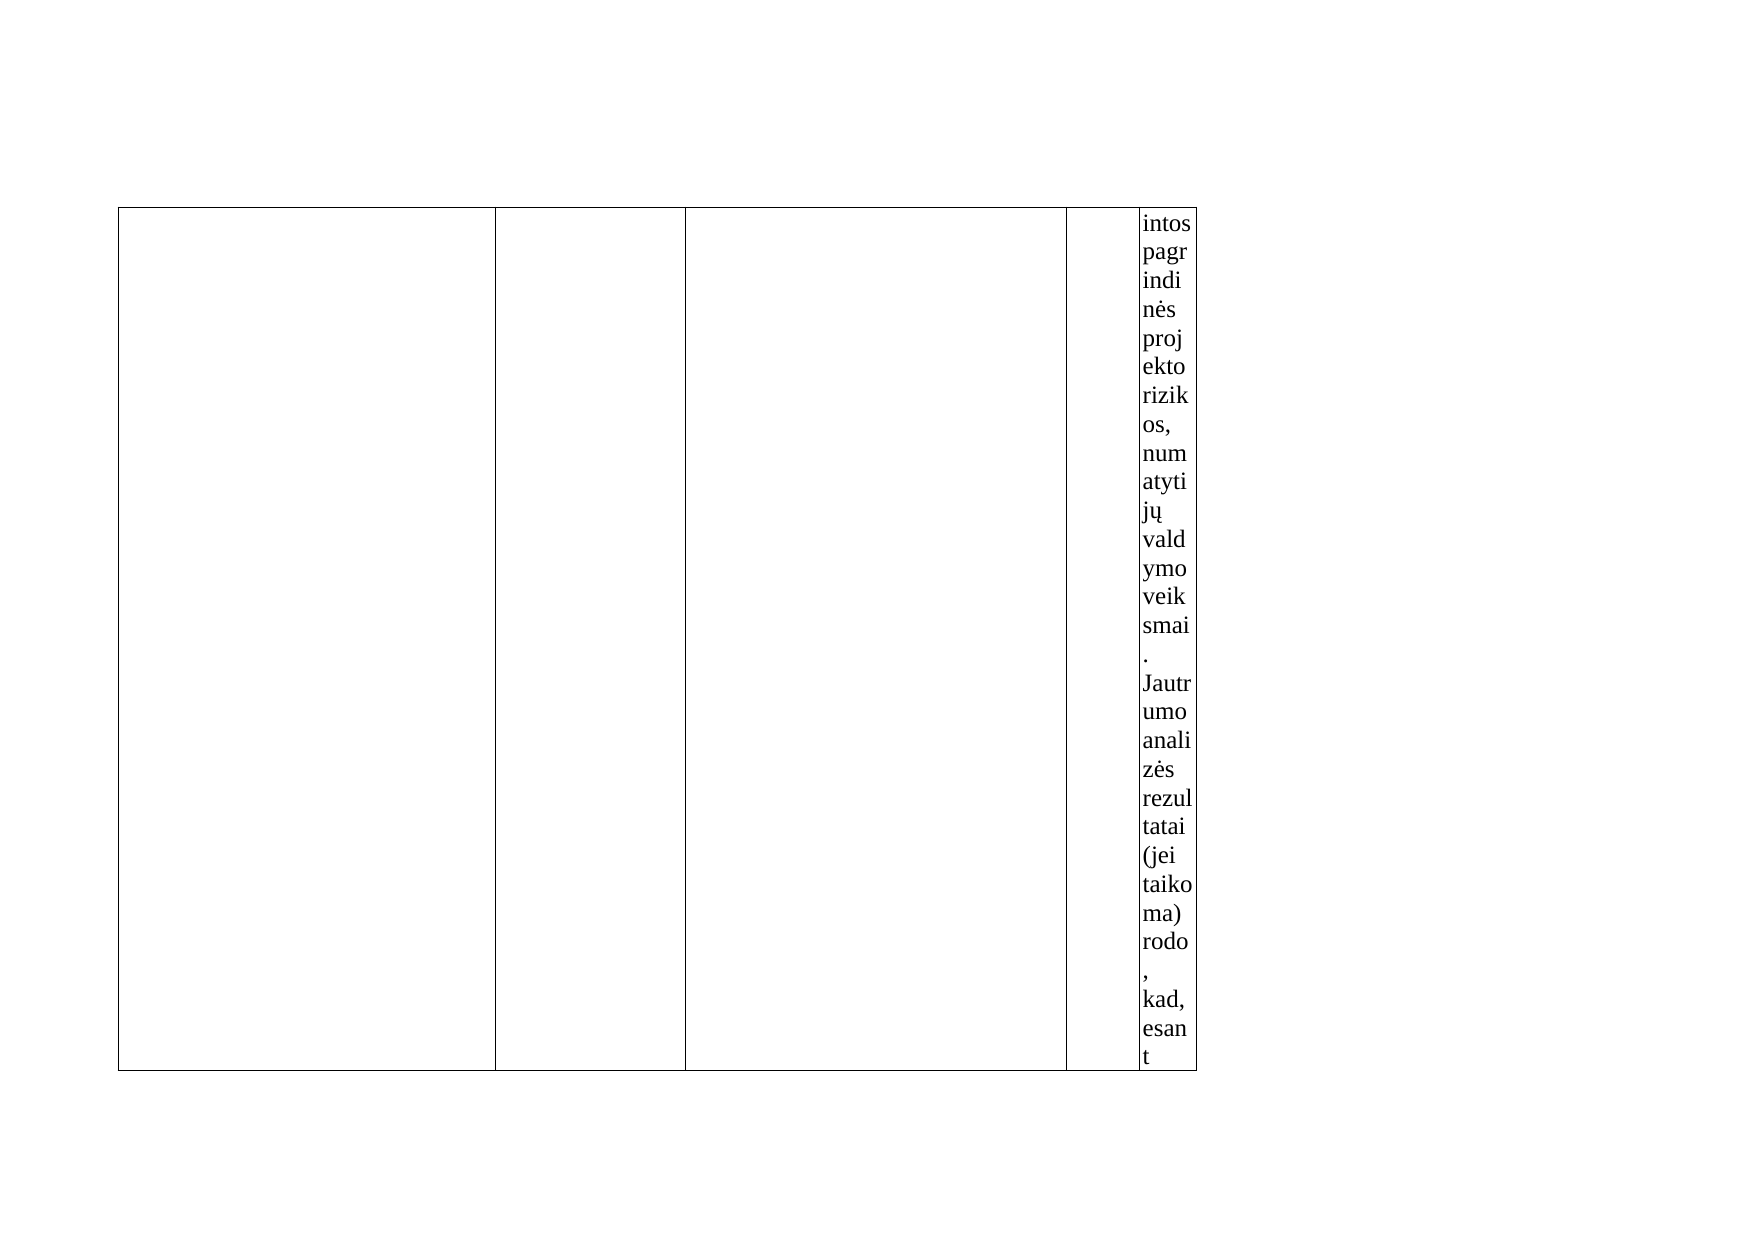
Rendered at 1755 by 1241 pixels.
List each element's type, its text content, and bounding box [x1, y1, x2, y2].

table_cell [1067, 208, 1139, 1070]
table_cell intos pagrindinės projekto rizikos, numatyti jų valdymo veiksmai. Jautrumo analizės rezultatai (jei taikoma) rodo, kad, esant [1140, 208, 1196, 1070]
table_cell [119, 208, 495, 1070]
table_cell [686, 208, 1066, 1070]
table_cell [496, 208, 685, 1070]
